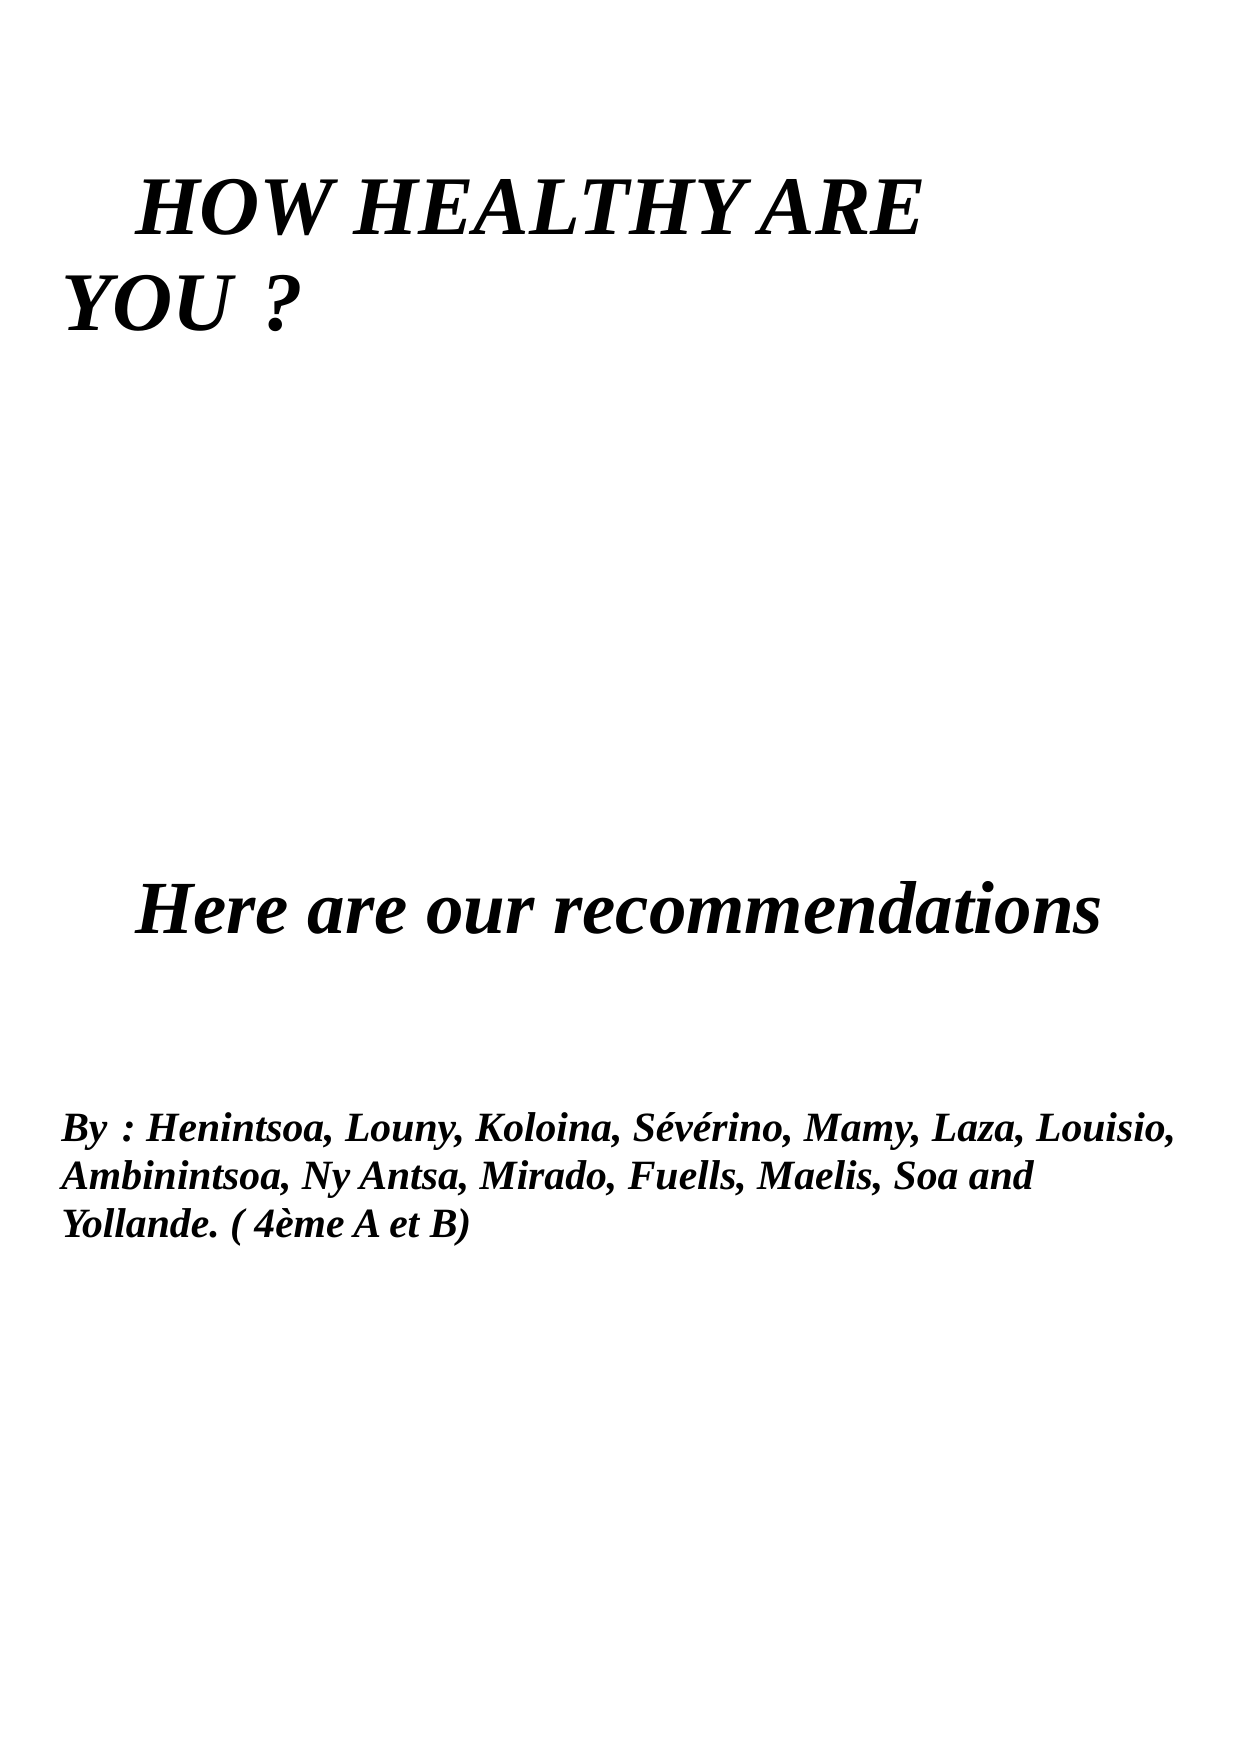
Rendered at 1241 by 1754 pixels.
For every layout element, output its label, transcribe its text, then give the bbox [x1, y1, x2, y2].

text HOW HEALTHY ARE YOU ? [61, 156, 1189, 348]
text By : Henintsoa, Louny, Koloina, Sévérino, Mamy, Laza, Louisio, Ambinintsoa, Ny Antsa, Mirado, Fuells, Maelis, Soa and Yollande. ( 4ème A et B) [61, 1103, 1189, 1246]
text Here are our recommendations [61, 532, 1189, 949]
